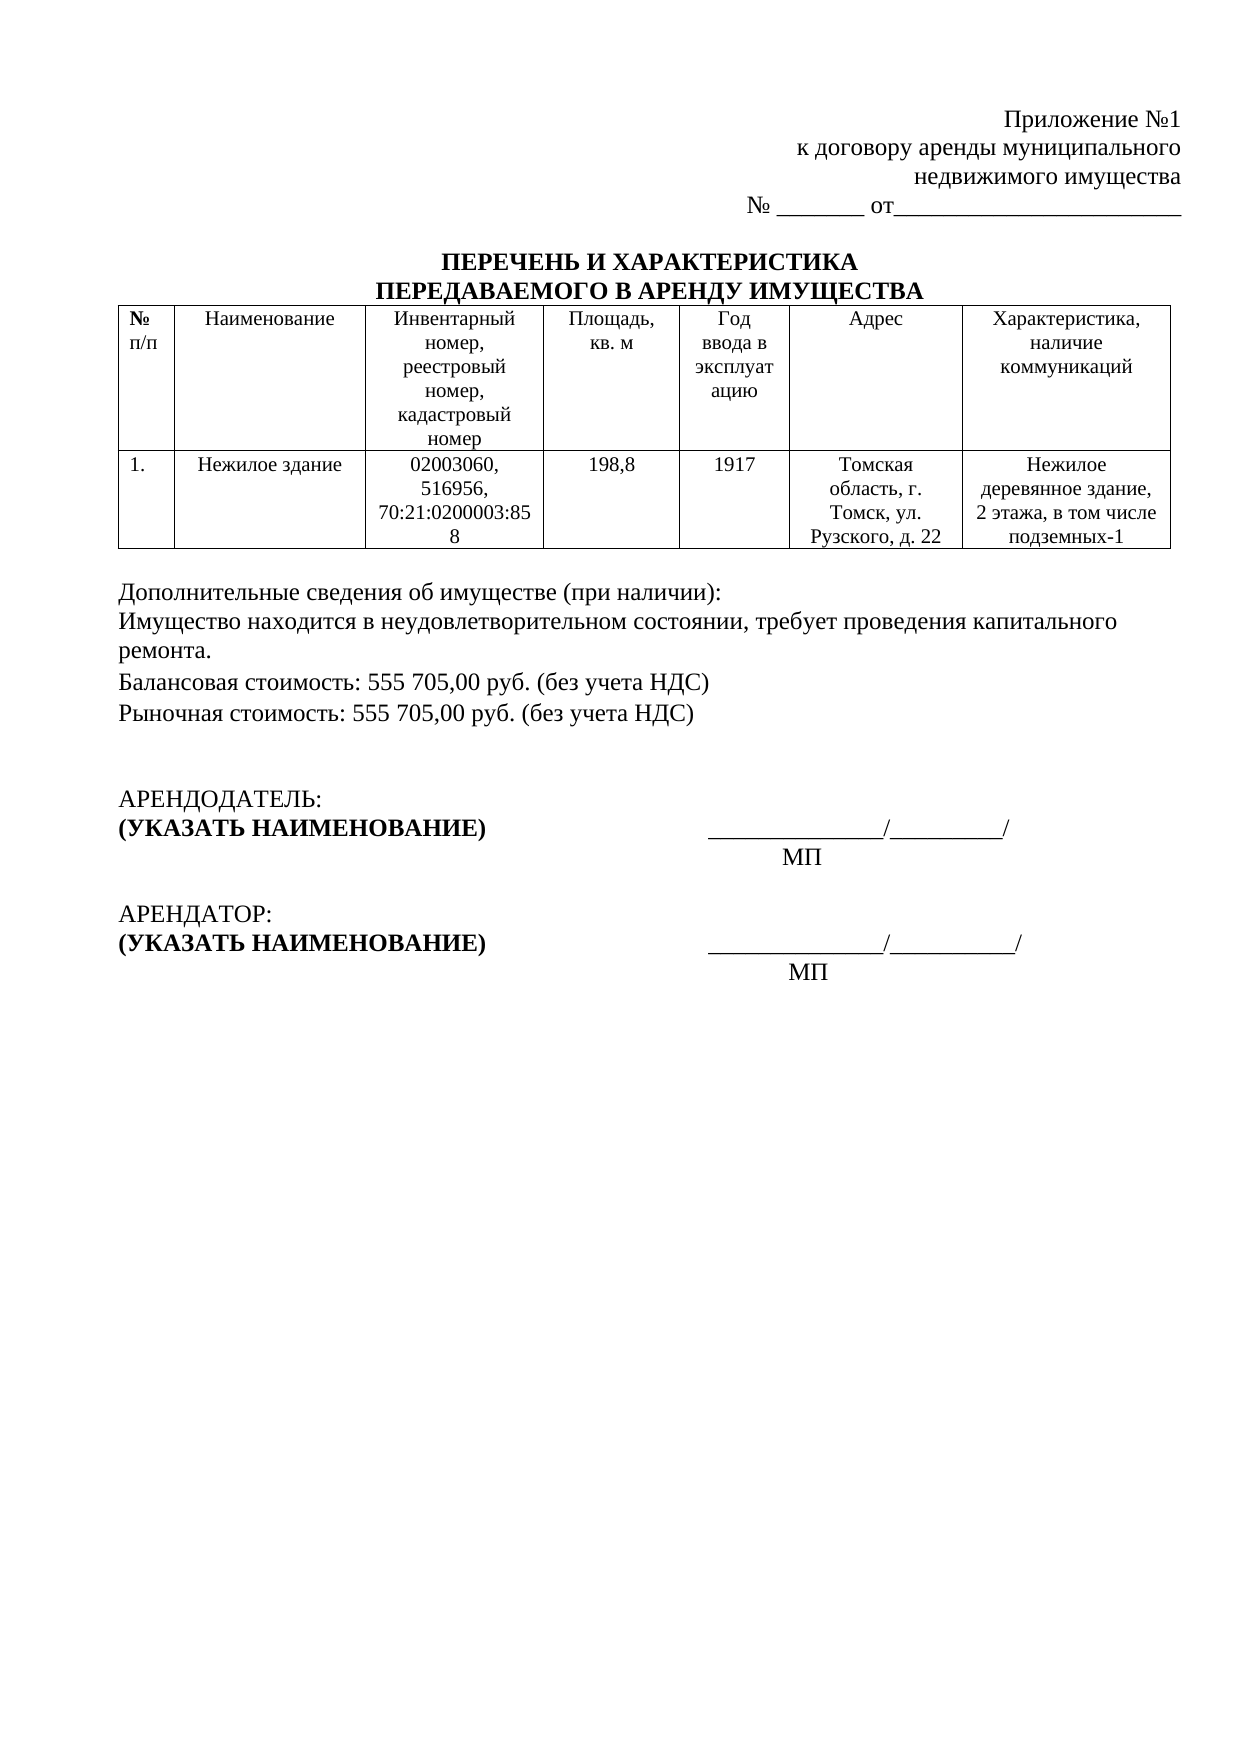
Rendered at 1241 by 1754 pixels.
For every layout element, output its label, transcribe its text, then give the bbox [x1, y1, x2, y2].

text ПЕРЕДАВАЕМОГО В АРЕНДУ ИМУЩЕСТВА [118, 276, 1181, 305]
text недвижимого имущества [118, 161, 1181, 190]
text Рыночная стоимость: 555 705,00 руб. (без учета НДС) [118, 698, 1181, 727]
table_header Наименование [175, 306, 365, 450]
table_cell 02003060, 516956, 70:21:0200003:858 [366, 451, 543, 548]
text АРЕНДАТОР: [118, 899, 1181, 928]
text Имущество находится в неудовлетворительном состоянии, требует проведения капитального ремонта. [118, 606, 1181, 664]
table_header № п/п [119, 306, 174, 450]
table_header Площадь, кв. м [544, 306, 679, 450]
text МП [118, 957, 1181, 985]
table_cell Нежилое деревянное здание, 2 этажа, в том числе подземных-1 [963, 451, 1170, 548]
table_header Адрес [790, 306, 962, 450]
text (УКАЗАТЬ НАИМЕНОВАНИЕ) ______________/__________/ [118, 928, 1181, 957]
table_cell Томская область, г. Томск, ул. Рузского, д. 22 [790, 451, 962, 548]
text № _______ от_______________________ [118, 190, 1181, 219]
text МП [118, 842, 1181, 870]
text Балансовая стоимость: 555 705,00 руб. (без учета НДС) [118, 664, 1181, 698]
table_cell 1. [119, 451, 174, 548]
table_cell 198,8 [544, 451, 679, 548]
table_header Год ввода в эксплуатацию [680, 306, 789, 450]
table_cell 1917 [680, 451, 789, 548]
table_header Характеристика, наличие коммуникаций [963, 306, 1170, 450]
text Приложение №1 [118, 104, 1181, 132]
text (УКАЗАТЬ НАИМЕНОВАНИЕ) ______________/_________/ [118, 813, 1181, 842]
text Дополнительные сведения об имуществе (при наличии): [118, 577, 1181, 606]
text ПЕРЕЧЕНЬ И ХАРАКТЕРИСТИКА [118, 247, 1181, 276]
table_cell Нежилое здание [175, 451, 365, 548]
text к договору аренды муниципального [118, 132, 1181, 161]
text АРЕНДОДАТЕЛЬ: [118, 784, 1181, 813]
table_header Инвентарный номер, реестровый номер, кадастровый номер [366, 306, 543, 450]
